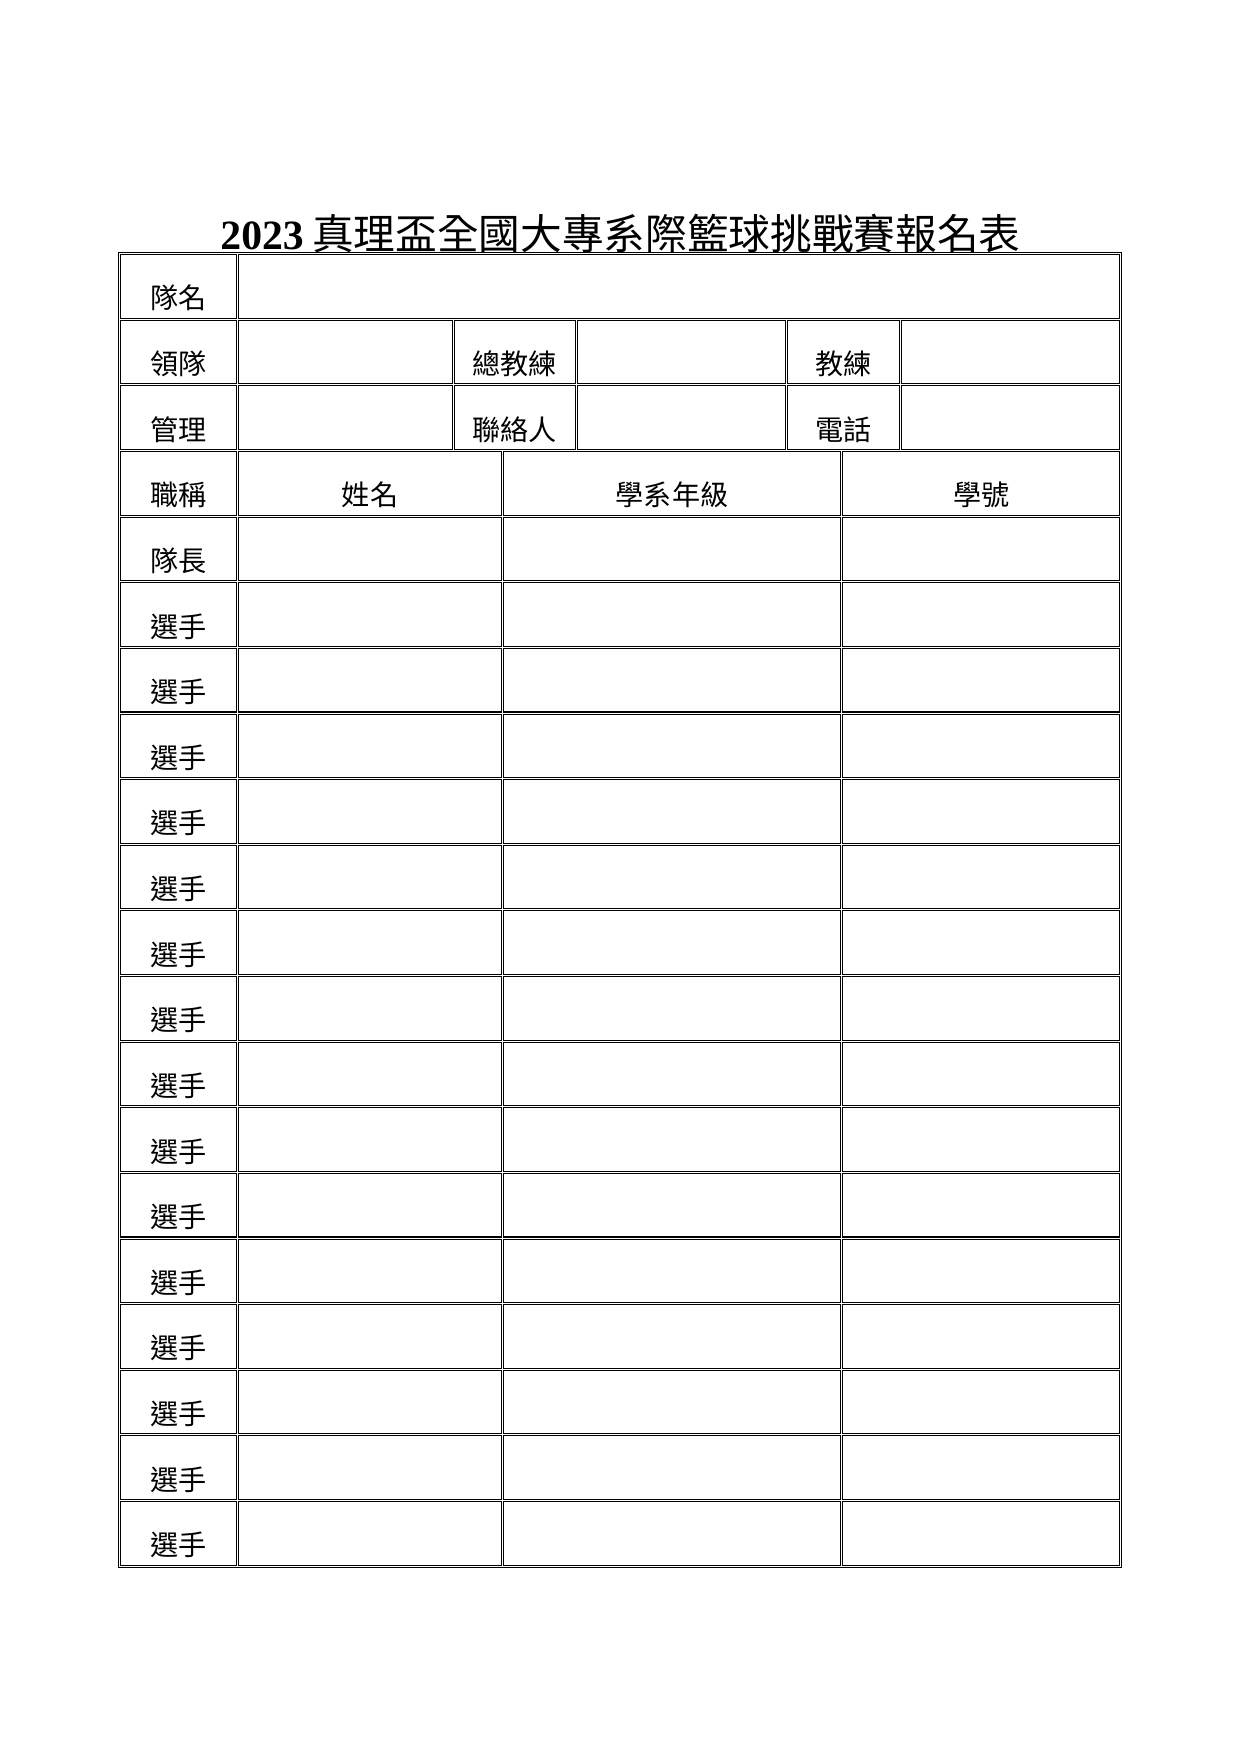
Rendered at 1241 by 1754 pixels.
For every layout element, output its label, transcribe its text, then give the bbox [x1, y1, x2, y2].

table_cell [504, 911, 840, 974]
table_cell [239, 1108, 501, 1171]
table_cell [843, 715, 1119, 777]
table_cell [239, 1305, 501, 1368]
table_cell [239, 1174, 501, 1236]
table_cell [239, 1502, 501, 1564]
table_cell 選手 [121, 846, 236, 908]
table_cell 職稱 [121, 452, 236, 514]
table_cell 選手 [121, 1174, 236, 1236]
table_cell [504, 977, 840, 1039]
table_cell 學系年級 [504, 452, 840, 514]
table_cell [239, 977, 501, 1039]
table_cell [504, 1305, 840, 1368]
table_header 隊名 [121, 255, 236, 318]
table_cell [504, 1371, 840, 1433]
table_cell 選手 [121, 911, 236, 974]
table_cell [504, 780, 840, 843]
table_cell 選手 [121, 977, 236, 1039]
table_cell [504, 1436, 840, 1499]
table_header [239, 255, 1119, 318]
table_cell [239, 846, 501, 908]
table_cell [239, 1436, 501, 1499]
table_cell [239, 518, 501, 580]
table_cell [504, 1174, 840, 1236]
table_cell [239, 649, 501, 711]
table_cell [843, 846, 1119, 908]
table_cell [504, 846, 840, 908]
table_cell 領隊 [121, 321, 236, 383]
table_cell [843, 1371, 1119, 1433]
table_cell [239, 1043, 501, 1105]
table_cell [504, 1502, 840, 1564]
table_cell [578, 321, 785, 383]
table_cell 選手 [121, 1305, 236, 1368]
table_cell [504, 1108, 840, 1171]
table_cell [843, 977, 1119, 1039]
table_cell 選手 [121, 715, 236, 777]
text 2023真理盃全國大專系際籃球挑戰賽報名表 [118, 189, 1122, 252]
table_cell 管理 [121, 386, 236, 449]
table_cell [843, 1502, 1119, 1564]
table_cell [843, 911, 1119, 974]
table_cell [843, 1174, 1119, 1236]
table_cell 選手 [121, 1371, 236, 1433]
table_cell [843, 1108, 1119, 1171]
table_cell 選手 [121, 1043, 236, 1105]
table_cell [239, 386, 452, 449]
table_cell [843, 518, 1119, 580]
table_cell [843, 1305, 1119, 1368]
table_cell [843, 1436, 1119, 1499]
table_cell [239, 321, 452, 383]
table_cell [239, 715, 501, 777]
table_cell [843, 1043, 1119, 1105]
table_cell [843, 649, 1119, 711]
table_cell [902, 386, 1119, 449]
table_cell 選手 [121, 1436, 236, 1499]
table_cell [843, 780, 1119, 843]
table_cell [239, 780, 501, 843]
table_cell [239, 1371, 501, 1433]
table_cell [578, 386, 785, 449]
table_cell 隊長 [121, 518, 236, 580]
table_cell 選手 [121, 583, 236, 646]
table_cell 選手 [121, 780, 236, 843]
table_cell [239, 911, 501, 974]
table_cell [843, 583, 1119, 646]
table_cell [504, 583, 840, 646]
table_cell [504, 1240, 840, 1302]
table_cell 選手 [121, 1108, 236, 1171]
table_cell 選手 [121, 1240, 236, 1302]
table_cell [504, 715, 840, 777]
table_cell 教練 [788, 321, 899, 383]
table_cell [504, 518, 840, 580]
table_cell [504, 649, 840, 711]
table_cell 選手 [121, 1502, 236, 1564]
table_cell 聯絡人 [455, 386, 575, 449]
table_cell [239, 1240, 501, 1302]
table_cell [504, 1043, 840, 1105]
table_cell 電話 [788, 386, 899, 449]
table_cell [902, 321, 1119, 383]
table_cell 總教練 [455, 321, 575, 383]
table_cell 選手 [121, 649, 236, 711]
table_cell 學號 [843, 452, 1119, 514]
table_cell [239, 583, 501, 646]
table_cell [843, 1240, 1119, 1302]
table_cell 姓名 [239, 452, 501, 514]
